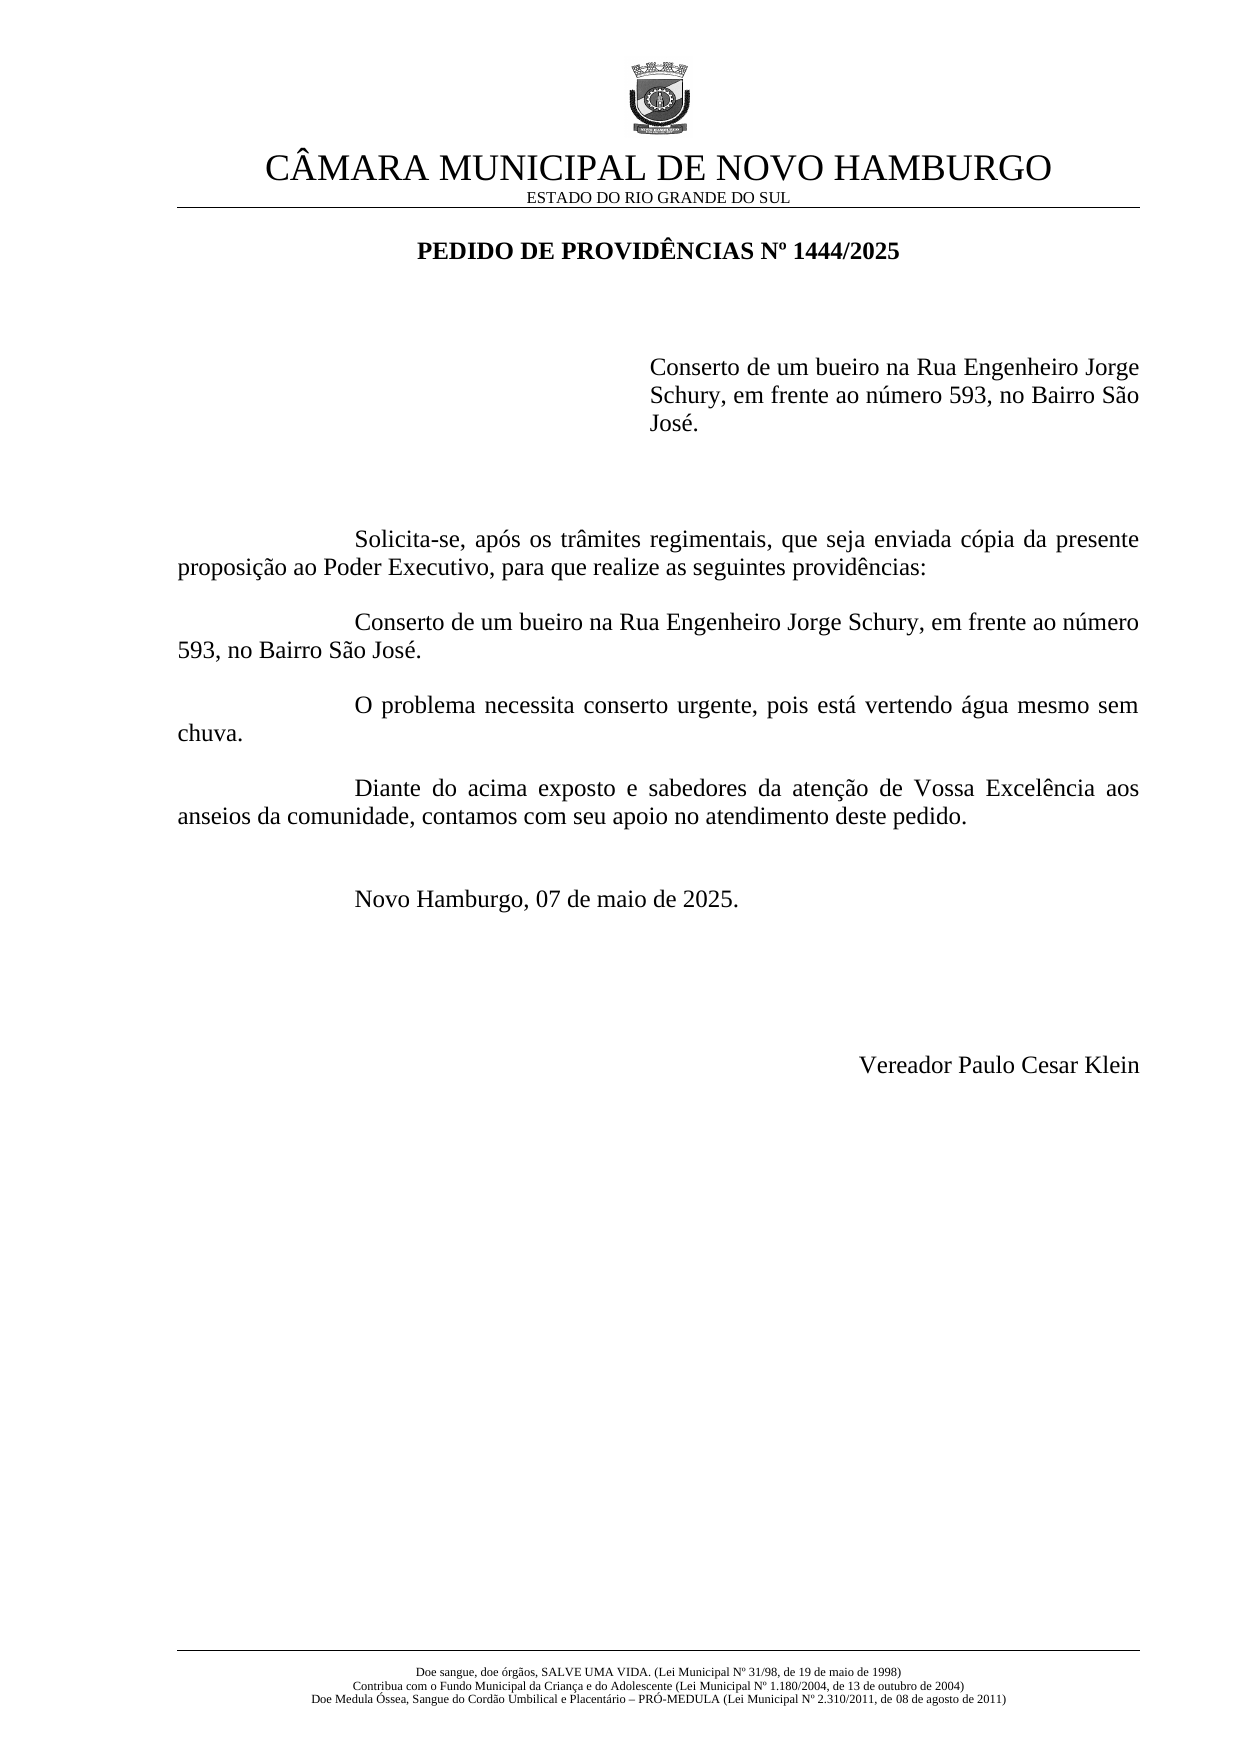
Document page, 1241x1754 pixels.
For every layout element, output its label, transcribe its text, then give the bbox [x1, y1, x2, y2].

text O problema necessita conserto urgente, pois está vertendo água mesmo sem chuva. [177, 691, 1140, 747]
text PEDIDO DE PROVIDÊNCIAS Nº 1444/2025 [177, 237, 1140, 265]
text Vereador Paulo Cesar Klein [177, 1052, 1140, 1079]
text Conserto de um bueiro na Rua Engenheiro Jorge Schury, em frente ao número 593, no Bairro São José. [177, 608, 1140, 664]
text Diante do acima exposto e sabedores da atenção de Vossa Excelência aos anseios da comunidade, contamos com seu apoio no atendimento deste pedido. [177, 774, 1140, 830]
text Solicita-se, após os trâmites regimentais, que seja enviada cópia da presente proposição ao Poder Executivo, para que realize as seguintes providências: [177, 525, 1140, 581]
text Conserto de um bueiro na Rua Engenheiro Jorge Schury, em frente ao número 593, no Bairro São José. [649, 353, 1140, 437]
text Novo Hamburgo, 07 de maio de 2025. [177, 885, 1140, 913]
